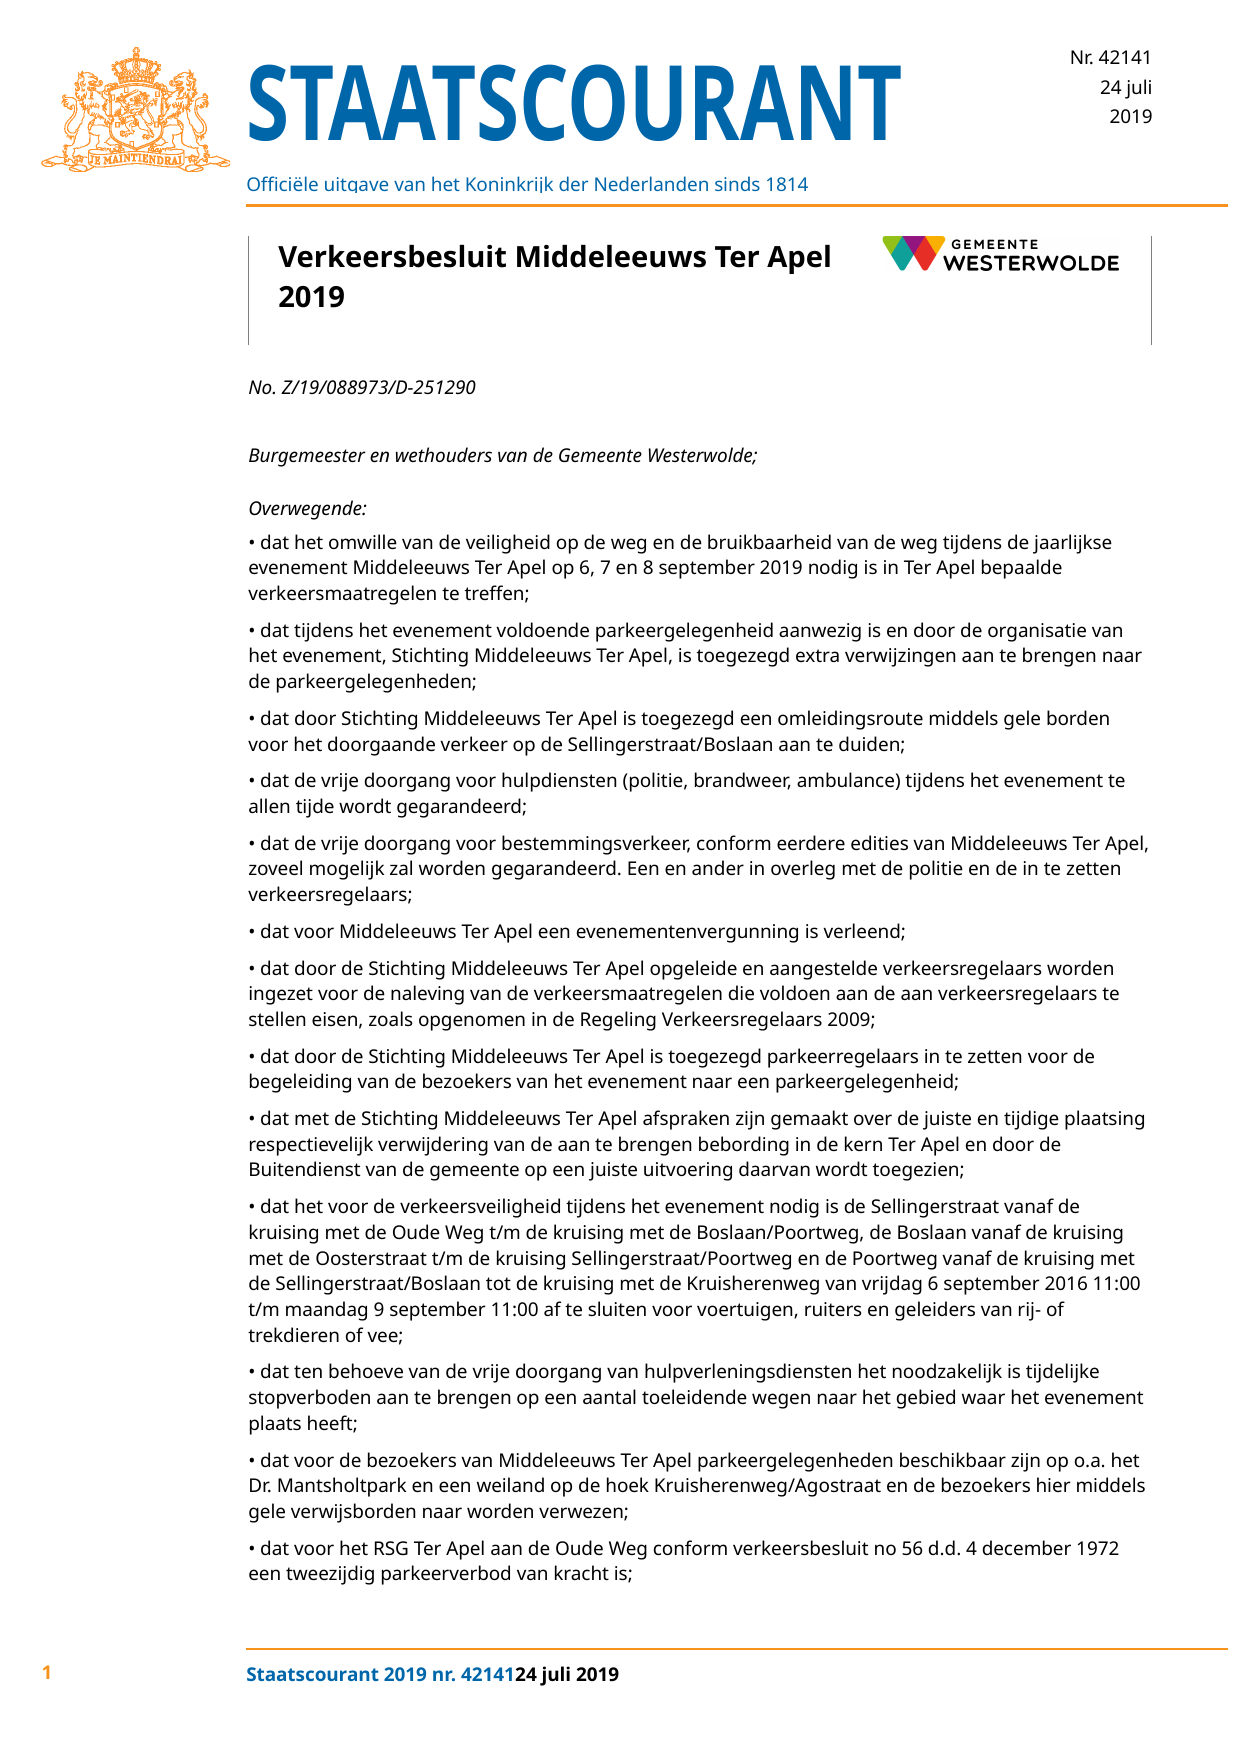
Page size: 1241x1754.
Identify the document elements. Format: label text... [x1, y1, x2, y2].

text • dat de vrije doorgang voor bestemmingsverkeer, conform eerdere edities van Middeleeuws Ter Apel, zoveel mogelijk zal worden gegarandeerd. Een en ander in overleg met de politie en de in te zetten verkeersregelaars; [248, 830, 1152, 907]
text No. Z/19/088973/D-251290 [248, 374, 1152, 400]
text • dat de vrije doorgang voor hulpdiensten (politie, brandweer, ambulance) tijdens het evenement te allen tijde wordt gegarandeerd; [248, 767, 1152, 819]
text • dat het omwille van de veiligheid op de weg en de bruikbaarheid van de weg tijdens de jaarlijkse evenement Middeleeuws Ter Apel op 6, 7 en 8 september 2019 nodig is in Ter Apel bepaalde verkeersmaatregelen te treffen; [248, 529, 1152, 606]
picture [41, 47, 231, 172]
picture [882, 236, 1119, 271]
text • dat voor het RSG Ter Apel aan de Oude Weg conform verkeersbesluit no 56 d.d. 4 december 1972 een tweezijdig parkeerverbod van kracht is; [248, 1535, 1152, 1586]
text • dat ten behoeve van de vrije doorgang van hulpverleningsdiensten het noodzakelijk is tijdelijke stopverboden aan te brengen op een aantal toeleidende wegen naar het gebied waar het evenement plaats heeft; [248, 1359, 1152, 1436]
text • dat het voor de verkeersveiligheid tijdens het evenement nodig is de Sellingerstraat vanaf de kruising met de Oude Weg t/m de kruising met de Boslaan/Poortweg, de Boslaan vanaf de kruising met de Oosterstraat t/m de kruising Sellingerstraat/Poortweg en de Poortweg vanaf de kruising met de Sellingerstraat/Boslaan tot de kruising met de Kruisherenweg van vrijdag 6 september 2016 11:00 t/m maandag 9 september 11:00 af te sluiten voor voertuigen, ruiters en geleiders van rij- of trekdieren of vee; [248, 1193, 1152, 1348]
text • dat voor de bezoekers van Middeleeuws Ter Apel parkeergelegenheden beschikbaar zijn op o.a. het Dr. Mantsholtpark en een weiland op de hoek Kruisherenweg/Agostraat en de bezoekers hier middels gele verwijsborden naar worden verwezen; [248, 1447, 1152, 1524]
text • dat voor Middeleeuws Ter Apel een evenementenvergunning is verleend; [248, 918, 1152, 944]
text • dat door de Stichting Middeleeuws Ter Apel is toegezegd parkeerregelaars in te zetten voor de begeleiding van de bezoekers van het evenement naar een parkeergelegenheid; [248, 1043, 1152, 1094]
text Overwegende: [248, 495, 1152, 521]
table_header Verkeersbesluit Middeleeuws Ter Apel 2019 [249, 236, 850, 345]
text • dat door de Stichting Middeleeuws Ter Apel opgeleide en aangestelde verkeersregelaars worden ingezet voor de naleving van de verkeersmaatregelen die voldoen aan de aan verkeersregelaars te stellen eisen, zoals opgenomen in de Regeling Verkeersregelaars 2009; [248, 955, 1152, 1032]
text Burgemeester en wethouders van de Gemeente Westerwolde; [248, 442, 1152, 468]
text • dat door Stichting Middeleeuws Ter Apel is toegezegd een omleidingsroute middels gele borden voor het doorgaande verkeer op de Sellingerstraat/Boslaan aan te duiden; [248, 705, 1152, 757]
text • dat tijdens het evenement voldoende parkeergelegenheid aanwezig is en door de organisatie van het evenement, Stichting Middeleeuws Ter Apel, is toegezegd extra verwijzingen aan te brengen naar de parkeergelegenheden; [248, 617, 1152, 694]
table_header [850, 236, 1151, 345]
text • dat met de Stichting Middeleeuws Ter Apel afspraken zijn gemaakt over de juiste en tijdige plaatsing respectievelijk verwijdering van de aan te brengen bebording in de kern Ter Apel en door de Buitendienst van de gemeente op een juiste uitvoering daarvan wordt toegezien; [248, 1105, 1152, 1182]
